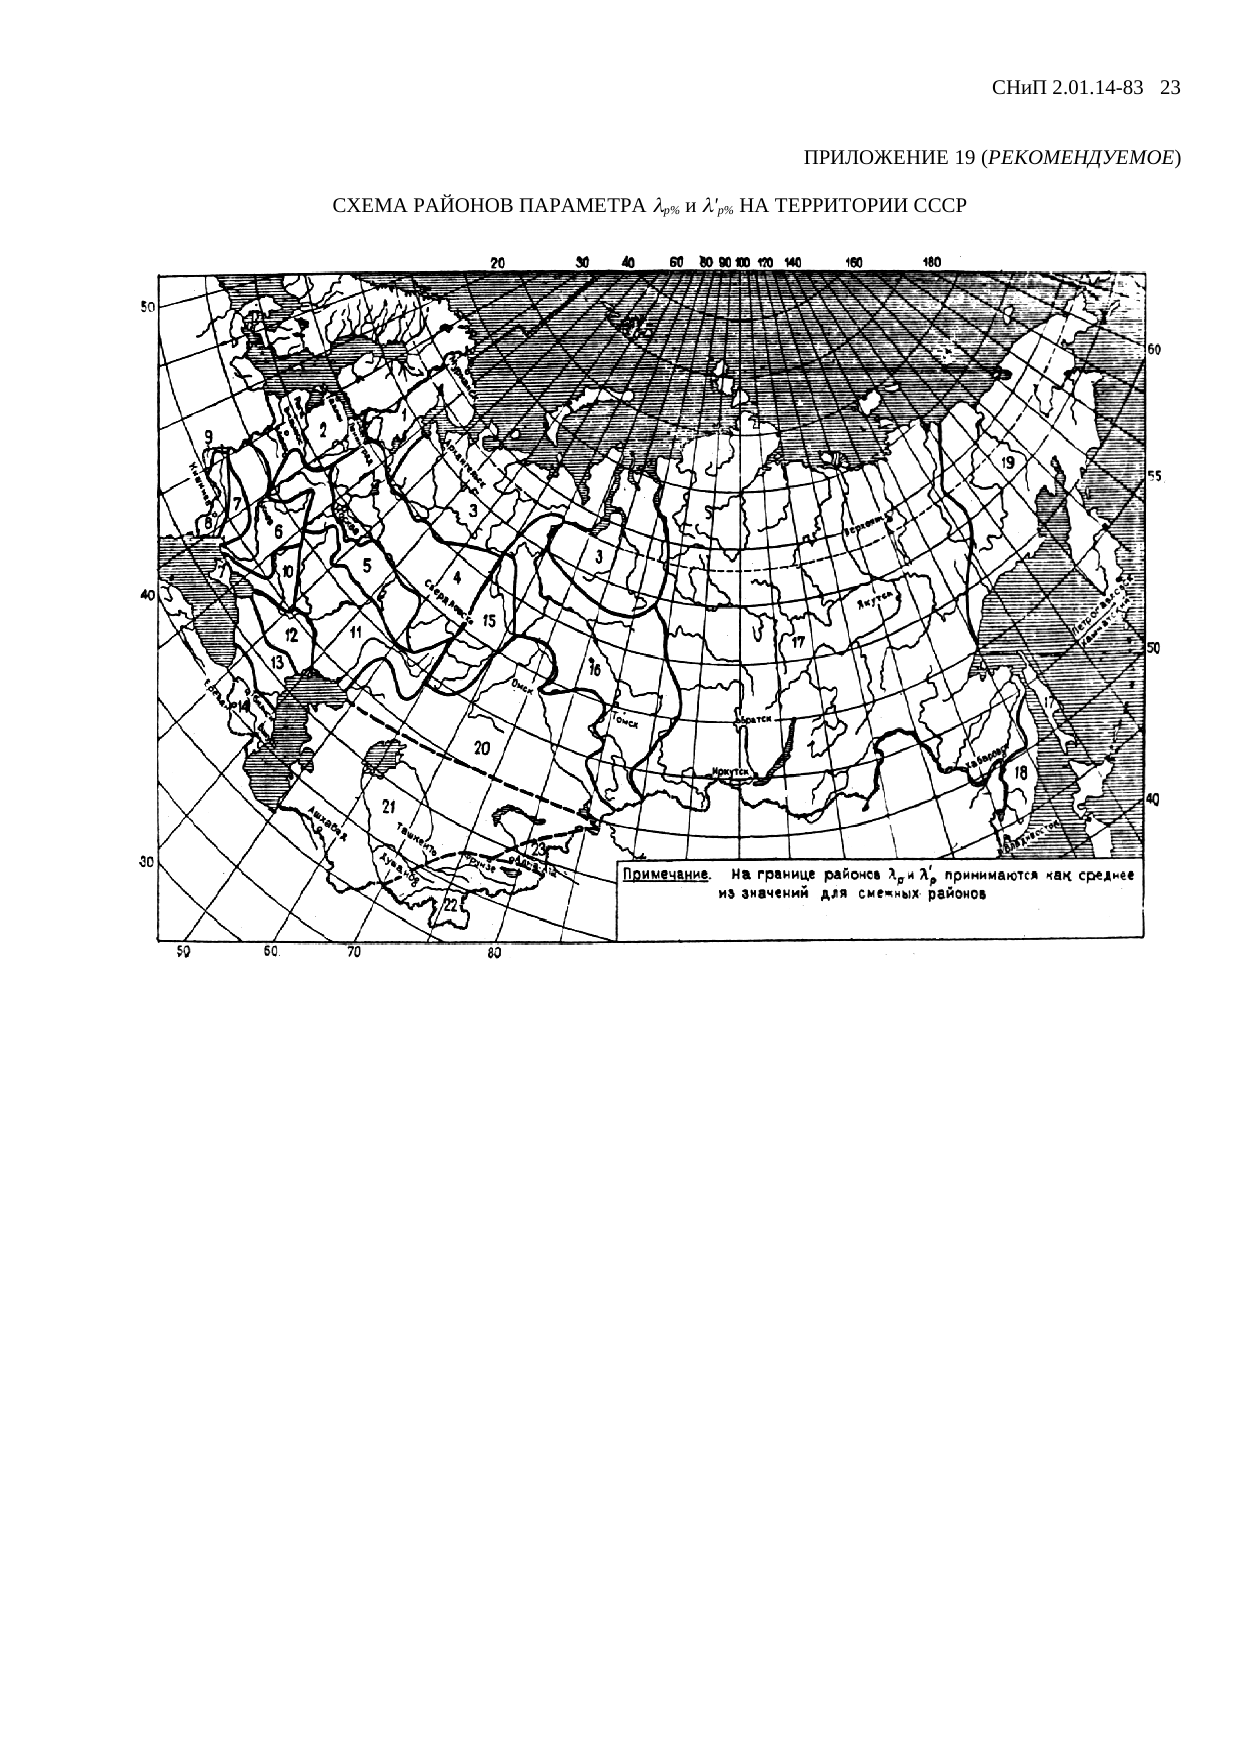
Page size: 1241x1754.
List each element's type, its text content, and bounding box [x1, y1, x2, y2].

picture [134, 249, 1170, 968]
text СХЕМА РАЙОНОВ ПАРАМЕТРА p% и 'p% НА ТЕРРИТОРИИ СССР [118, 193, 1181, 217]
text ПРИЛОЖЕНИЕ 19 (РЕКОМЕНДУЕМОЕ) [118, 144, 1181, 168]
